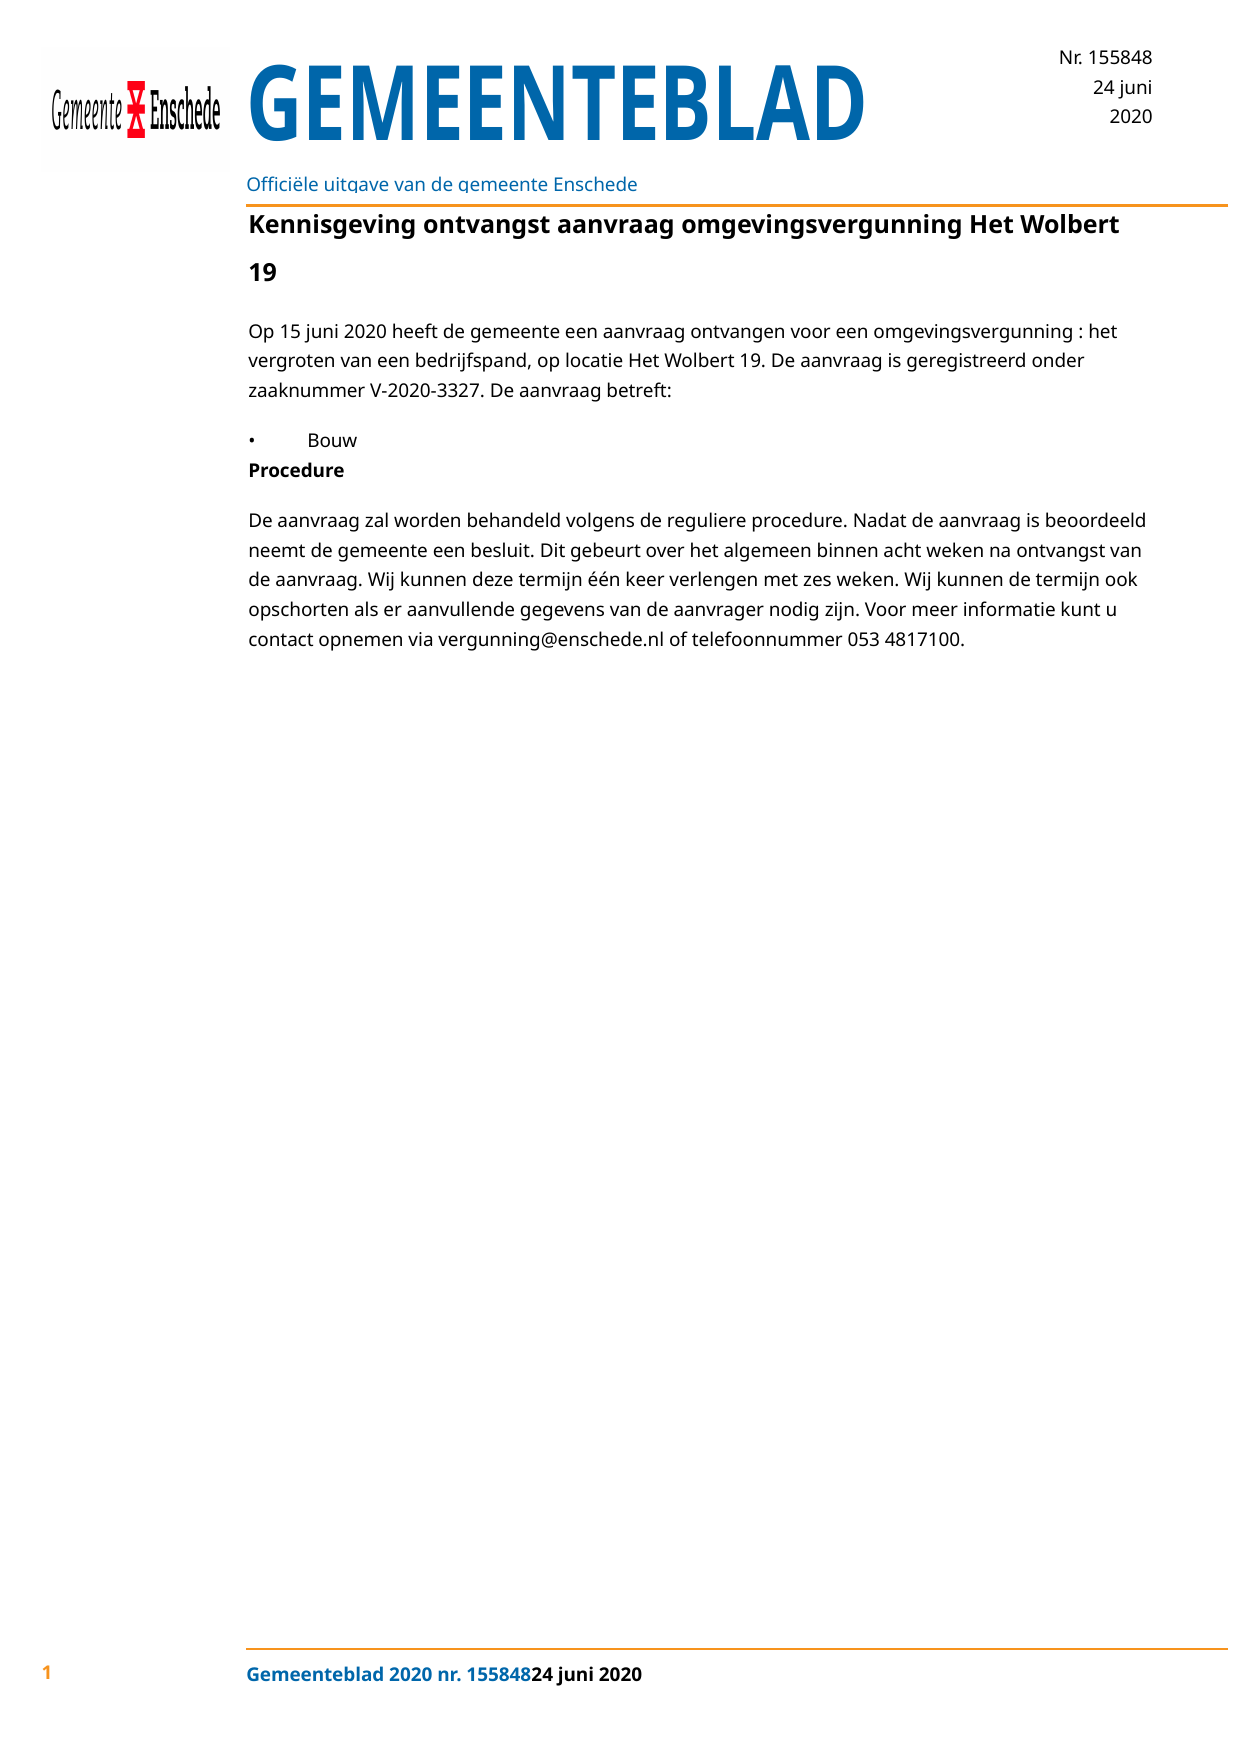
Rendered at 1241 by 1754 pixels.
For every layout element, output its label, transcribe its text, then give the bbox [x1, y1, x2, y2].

picture [41, 47, 231, 172]
list Bouw [248, 427, 1152, 453]
text De aanvraag zal worden behandeld volgens de reguliere procedure. Nadat de aanvraag is beoordeeld neemt de gemeente een besluit. Dit gebeurt over het algemeen binnen acht weken na ontvangst van de aanvraag. Wij kunnen deze termijn één keer verlengen met zes weken. Wij kunnen de termijn ook opschorten als er aanvullende gegevens van de aanvrager nodig zijn. Voor meer informatie kunt u contact opnemen via vergunning@enschede.nl of telefoonnummer 053 4817100. [248, 507, 1152, 652]
text Op 15 juni 2020 heeft de gemeente een aanvraag ontvangen voor een omgevingsvergunning : het vergroten van een bedrijfspand, op locatie Het Wolbert 19. De aanvraag is geregistreerd onder zaaknummer V-2020-3327. De aanvraag betreft: [248, 318, 1152, 403]
text Procedure [248, 457, 1152, 483]
text Kennisgeving ontvangst aanvraag omgevingsvergunning Het Wolbert 19 [248, 207, 1152, 288]
